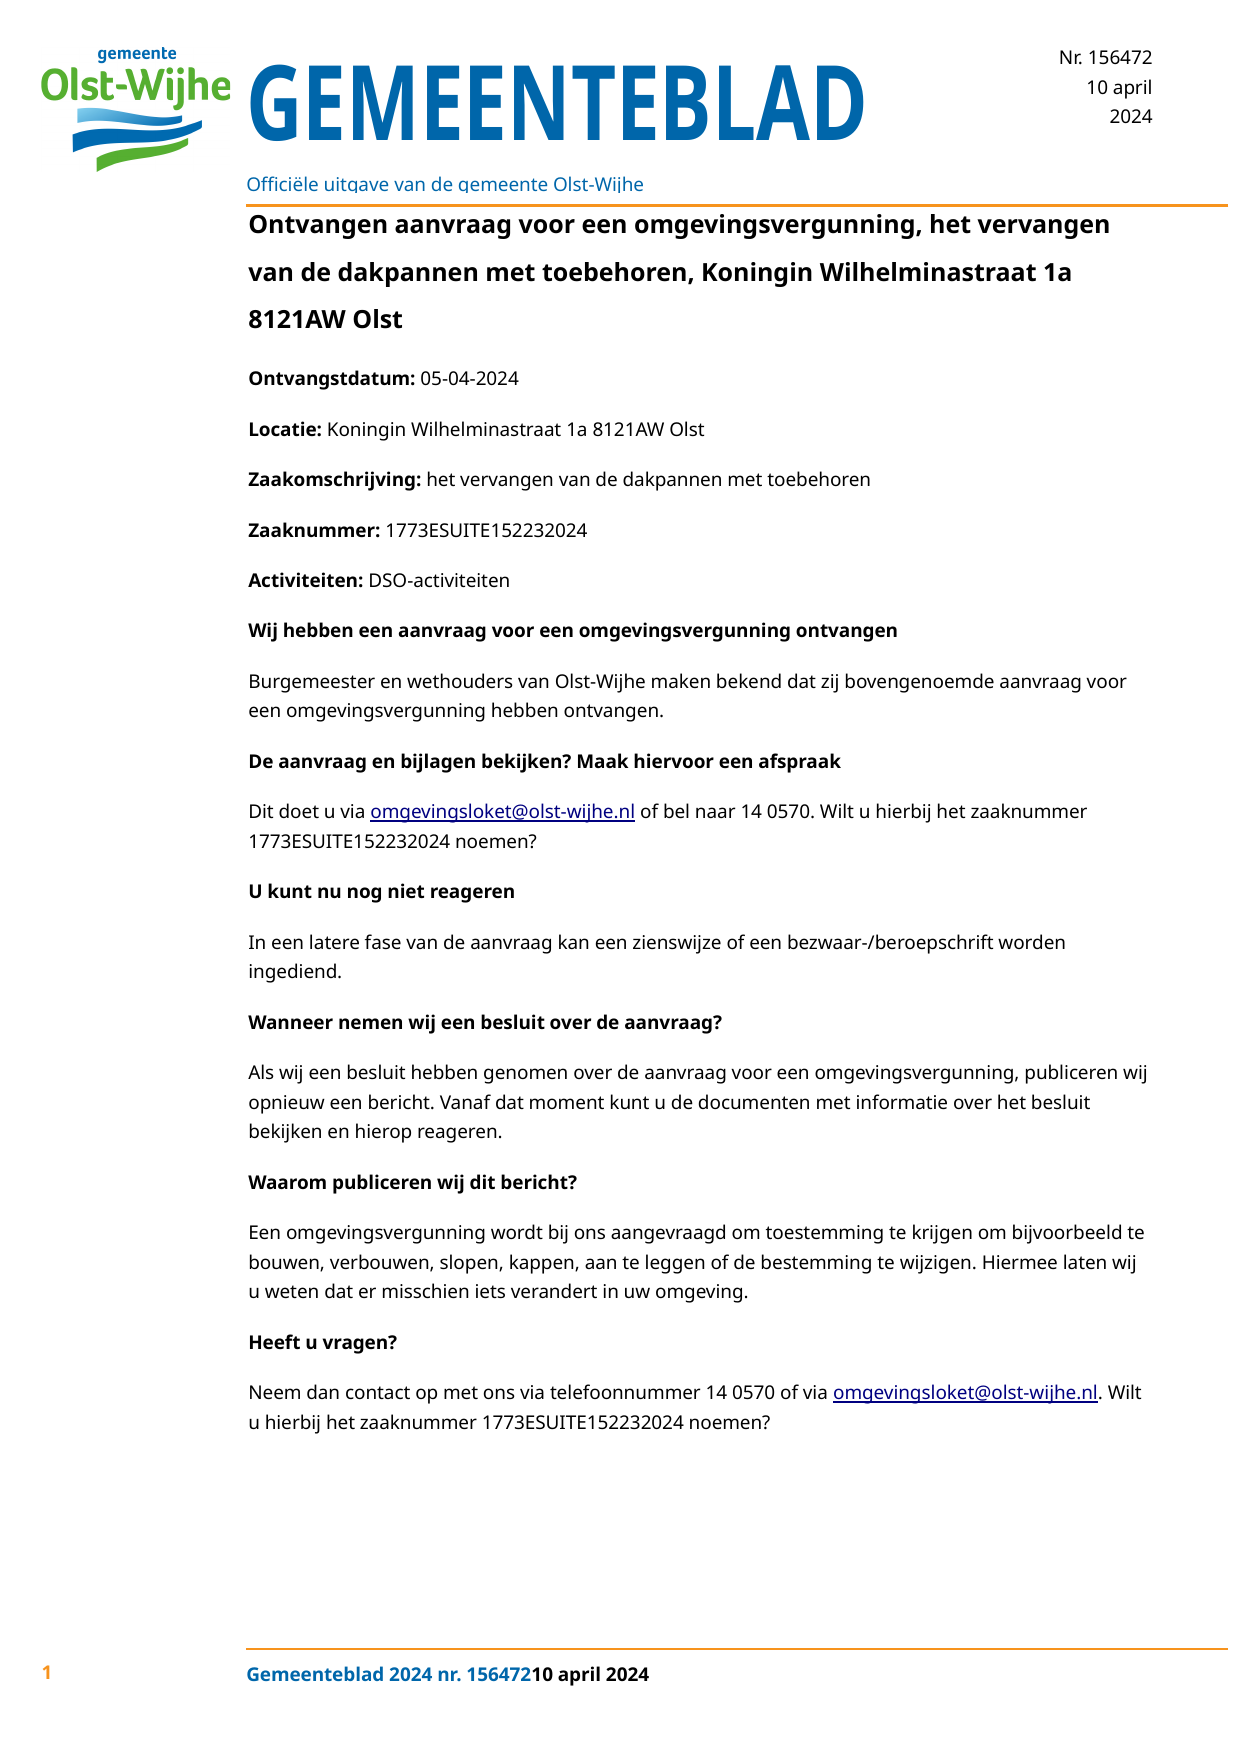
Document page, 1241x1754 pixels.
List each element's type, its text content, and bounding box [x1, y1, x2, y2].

text Dit doet u via omgevingsloket@olst-wijhe.nl of bel naar 14 0570. Wilt u hierbij het zaaknummer 1773ESUITE152232024 noemen? [248, 798, 1152, 854]
text De aanvraag en bijlagen bekijken? Maak hiervoor een afspraak [248, 748, 1152, 774]
text Locatie: Koningin Wilhelminastraat 1a 8121AW Olst [248, 416, 1152, 442]
text Zaakomschrijving: het vervangen van de dakpannen met toebehoren [248, 466, 1152, 492]
text Burgemeester en wethouders van Olst-Wijhe maken bekend dat zij bovengenoemde aanvraag voor een omgevingsvergunning hebben ontvangen. [248, 668, 1152, 723]
text Waarom publiceren wij dit bericht? [248, 1169, 1152, 1194]
text Een omgevingsvergunning wordt bij ons aangevraagd om toestemming te krijgen om bijvoorbeeld te bouwen, verbouwen, slopen, kappen, aan te leggen of de bestemming te wijzigen. Hiermee laten wij u weten dat er misschien iets verandert in uw omgeving. [248, 1219, 1152, 1304]
text Heeft u vragen? [248, 1329, 1152, 1354]
text Ontvangstdatum: 05-04-2024 [248, 366, 1152, 391]
text Neem dan contact op met ons via telefoonnummer 14 0570 of via omgevingsloket@olst-wijhe.nl. Wilt u hierbij het zaaknummer 1773ESUITE152232024 noemen? [248, 1379, 1152, 1434]
text Zaaknummer: 1773ESUITE152232024 [248, 517, 1152, 542]
text U kunt nu nog niet reageren [248, 878, 1152, 904]
text Activiteiten: DSO-activiteiten [248, 567, 1152, 593]
picture [41, 47, 231, 172]
text Ontvangen aanvraag voor een omgevingsvergunning, het vervangen van de dakpannen met toebehoren, Koningin Wilhelminastraat 1a 8121AW Olst [248, 207, 1152, 336]
text Als wij een besluit hebben genomen over de aanvraag voor een omgevingsvergunning, publiceren wij opnieuw een bericht. Vanaf dat moment kunt u de documenten met informatie over het besluit bekijken en hierop reageren. [248, 1059, 1152, 1144]
text Wanneer nemen wij een besluit over de aanvraag? [248, 1009, 1152, 1034]
text Wij hebben een aanvraag voor een omgevingsvergunning ontvangen [248, 618, 1152, 643]
text In een latere fase van de aanvraag kan een zienswijze of een bezwaar-/beroepschrift worden ingediend. [248, 929, 1152, 984]
